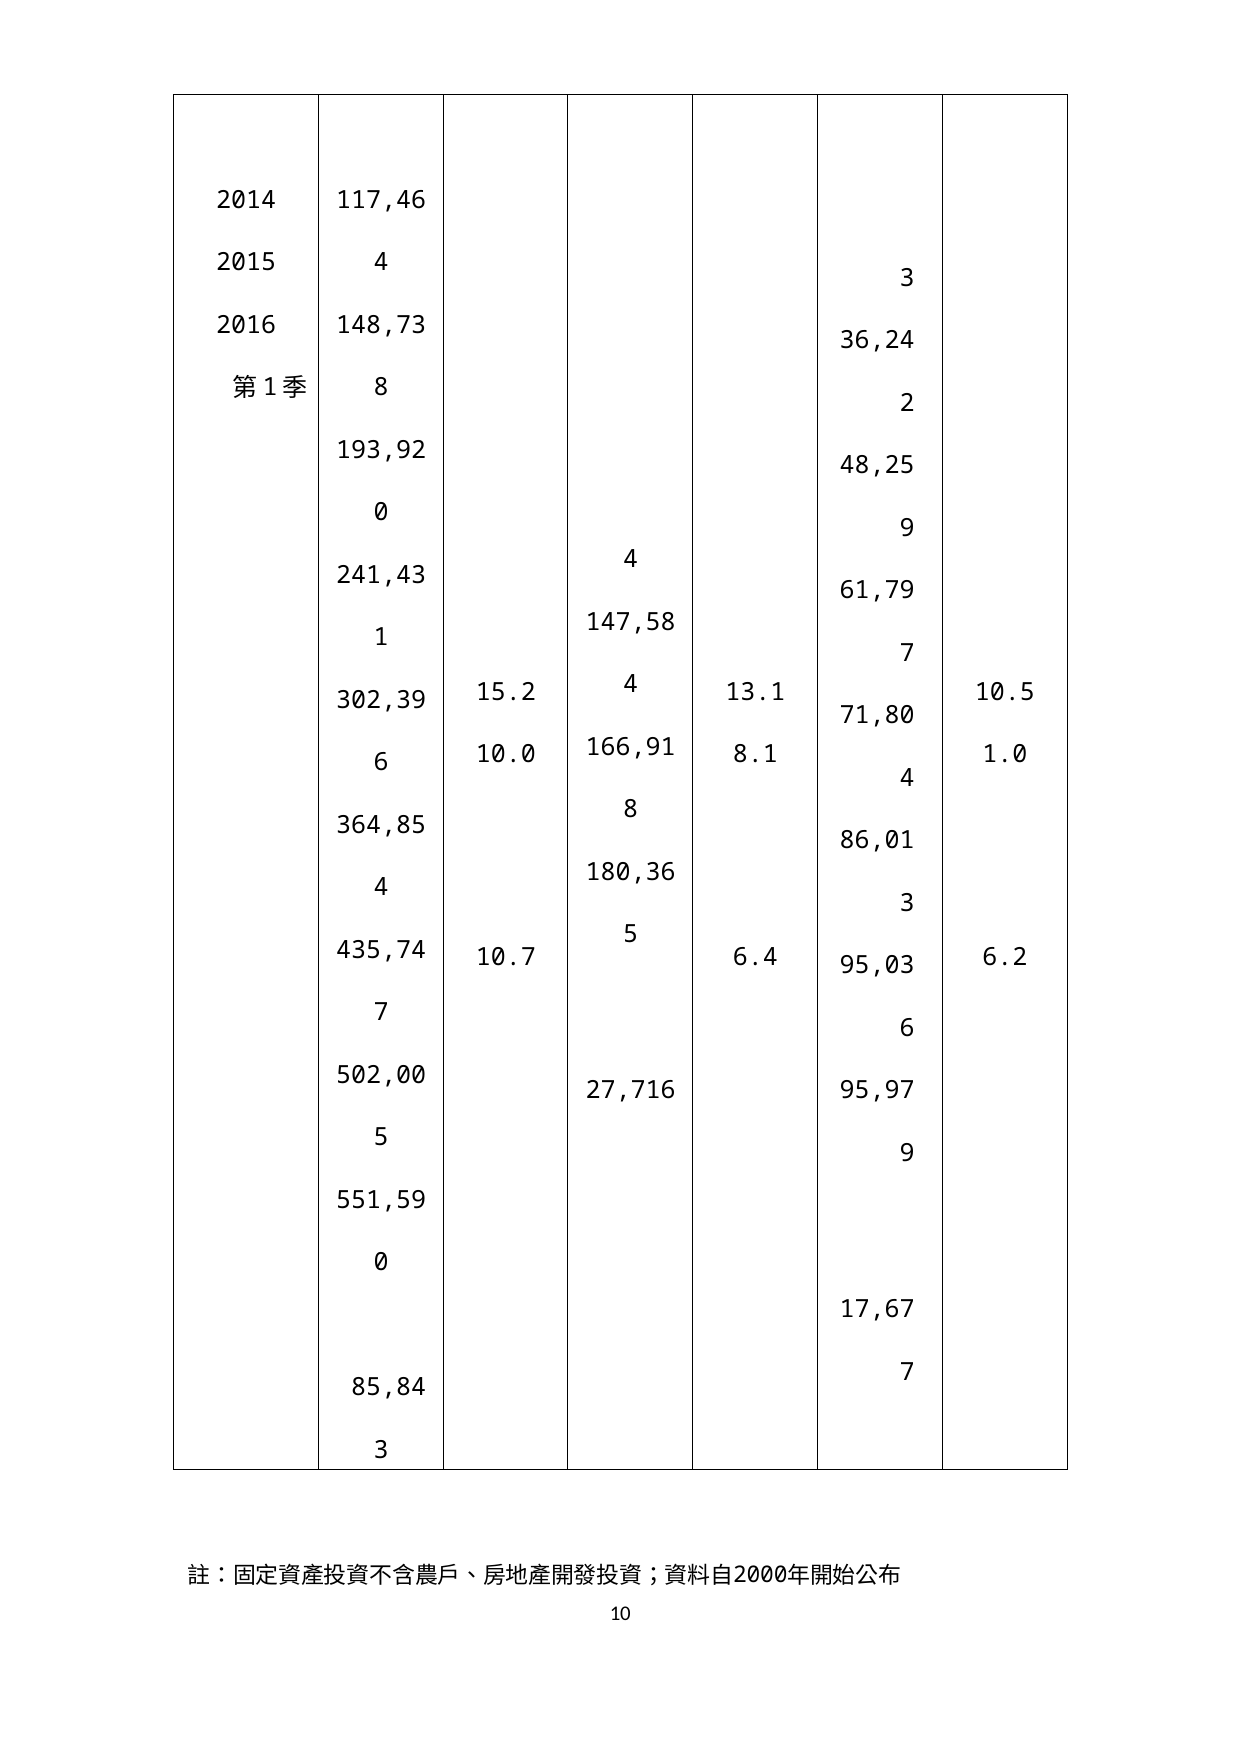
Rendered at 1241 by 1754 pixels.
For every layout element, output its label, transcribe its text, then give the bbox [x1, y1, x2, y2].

text 註：固定資產投資不含農戶、房地產開發投資；資料自2000年開始公布 [187, 1532, 1053, 1594]
table_cell 10.5 1.0 6.2 [943, 95, 1067, 1469]
table_cell 13.1 8.1 6.4 [693, 95, 817, 1469]
table_cell 3 36,242 48,259 61,797 71,804 86,013 95,036 95,979 17,677 [818, 95, 942, 1469]
table_cell 4 147,584 166,918 180,365 27,716 [568, 95, 692, 1469]
table_cell 117,464 148,738 193,920 241,431 302,396 364,854 435,747 502,005 551,590 85,843 [319, 95, 443, 1469]
table_cell 15.2 10.0 10.7 [444, 95, 567, 1469]
table_cell 2014 2015 2016 第1季 [174, 95, 318, 1469]
